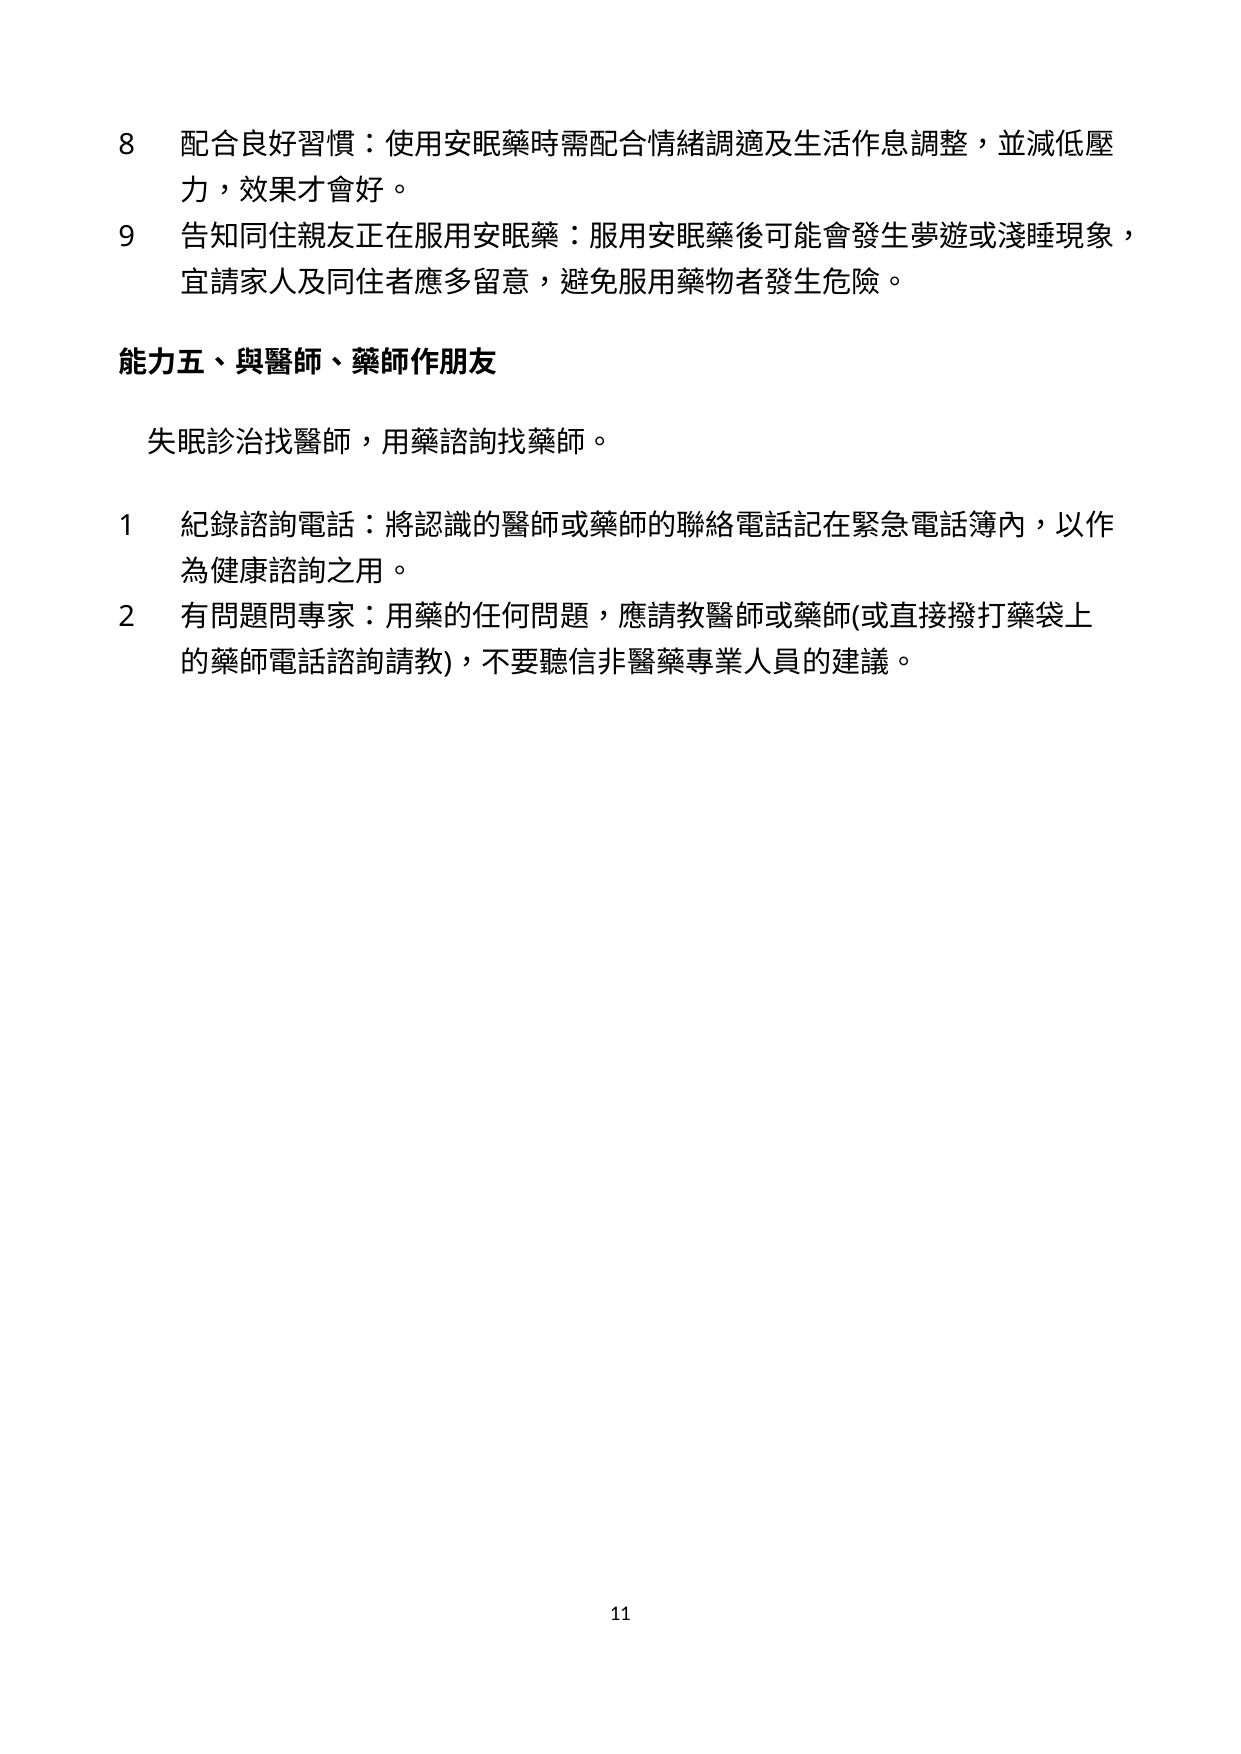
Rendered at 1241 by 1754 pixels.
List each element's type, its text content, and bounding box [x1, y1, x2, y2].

list 告知同住親友正在服用安眠藥：服用安眠藥後可能會發生夢遊或淺睡現象，宜請家人及同住者應多留意，避免服用藥物者發生危險。 [118, 210, 1122, 301]
list 有問題問專家：用藥的任何問題，應請教醫師或藥師(或直接撥打藥袋上的藥師電話諮詢請教)，不要聽信非醫藥專業人員的建議。 [118, 590, 1122, 682]
text 失眠診治找醫師，用藥諮詢找藥師。 [148, 419, 1122, 461]
list 配合良好習慣：使用安眠藥時需配合情緒調適及生活作息調整，並減低壓力，效果才會好。 [118, 118, 1122, 210]
text 能力五、與醫師、藥師作朋友 [118, 339, 1122, 381]
list 紀錄諮詢電話：將認識的醫師或藥師的聯絡電話記在緊急電話簿內，以作為健康諮詢之用。 [118, 498, 1122, 590]
